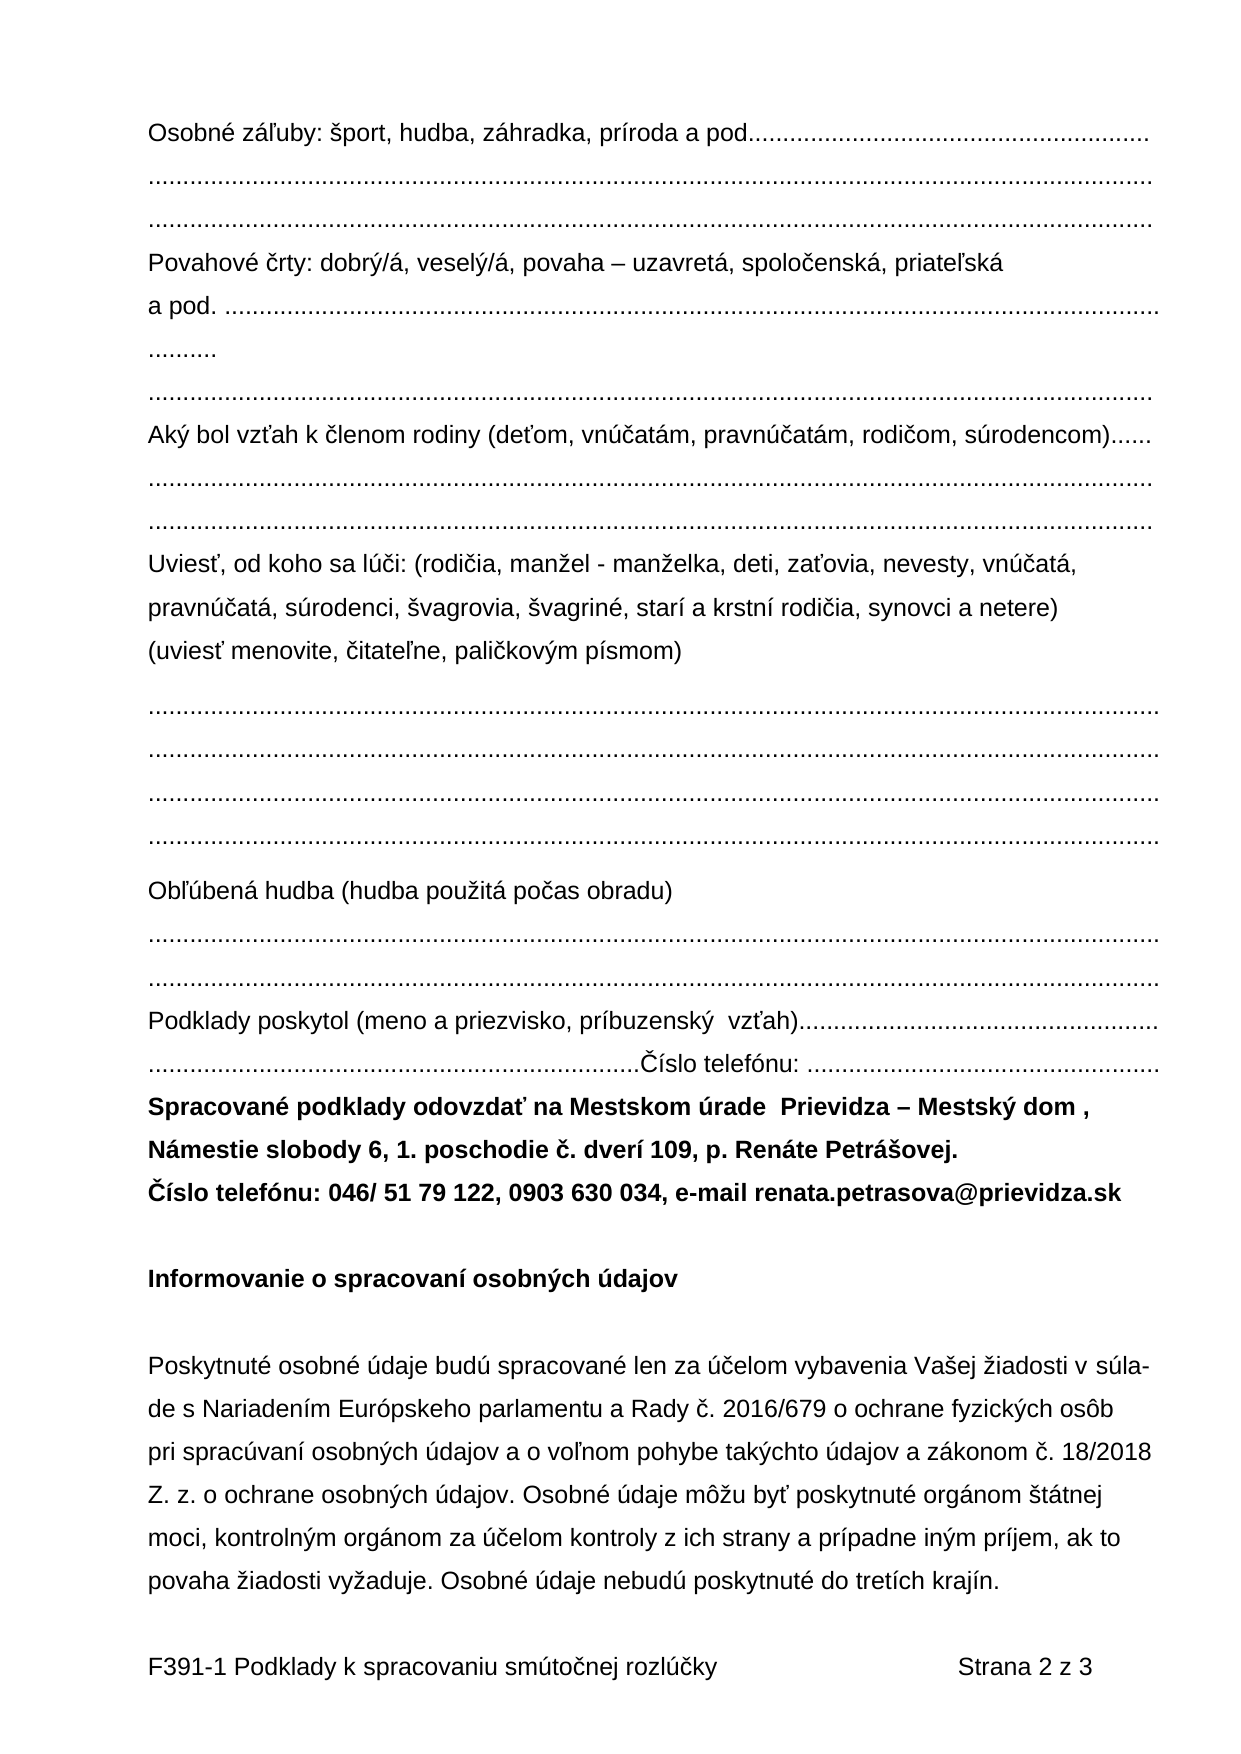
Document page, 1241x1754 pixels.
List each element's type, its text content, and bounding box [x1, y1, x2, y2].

text ................................................................................................................................................. [148, 161, 1167, 190]
text ................................................................................................................................................. [148, 463, 1167, 492]
text Obľúbená hudba (hudba použitá počas obradu) [148, 876, 1166, 905]
text Poskytnuté osobné údaje budú spracované len za účelom vybavenia Vašej žiadosti v súla- de s Nariadením Európskeho parlamentu a Rady č. 2016/679 o ochrane fyzických osôb [148, 1351, 1167, 1422]
text ................................................................................................................................................. [148, 204, 1167, 233]
text ........................................................................................................................................................................................................................................................................................................................................................................................................................................................................................................................................................................................................ [148, 691, 1166, 849]
text Aký bol vzťah k členom rodiny (deťom, vnúčatám, pravnúčatám, rodičom, súrodencom)...... [148, 420, 1167, 449]
text .................................................................................................................................................. [103, 962, 1166, 991]
text Spracované podklady odovzdať na Mestskom úrade Prievidza – Mestský dom , Námestie slobody 6, 1. poschodie č. dverí 109, p. Renáte Petrášovej. [148, 1092, 1166, 1164]
text .................................................................................................................................................. [103, 919, 1166, 948]
text ................................................................................................................................................. [148, 377, 1167, 406]
text Povahové črty: dobrý/á, veselý/á, povaha – uzavretá, spoločenská, priateľská a pod. ................................................................................................................................................. [148, 247, 1167, 362]
text Číslo telefónu: 046/ 51 79 122, 0903 630 034, e-mail renata.petrasova@prievidza.sk [103, 1178, 1166, 1207]
text Informovanie o spracovaní osobných údajov [148, 1264, 1167, 1293]
text ................................................................................................................................................. [148, 506, 1167, 535]
text Podklady poskytol (meno a priezvisko, príbuzenský vzťah).................................................... [103, 1006, 1166, 1034]
text Osobné záľuby: šport, hudba, záhradka, príroda a pod.......................................................... [148, 118, 1167, 147]
text (uviesť menovite, čitateľne, paličkovým písmom) [148, 636, 1167, 664]
text .......................................................................Číslo telefónu: ................................................... [103, 1049, 1166, 1077]
text Uviesť, od koho sa lúči: (rodičia, manžel - manželka, deti, zaťovia, nevesty, vnúčatá, pravnúčatá, súrodenci, švagrovia, švagriné, starí a krstní rodičia, synovci a netere) [148, 549, 1167, 621]
text pri spracúvaní osobných údajov a o voľnom pohybe takýchto údajov a zákonom č. 18/2018 Z. z. o ochrane osobných údajov. Osobné údaje môžu byť poskytnuté orgánom štátnej moci, kontrolným orgánom za účelom kontroly z ich strany a prípadne iným príjem, ak to povaha žiadosti vyžaduje. Osobné údaje nebudú poskytnuté do tretích krajín. [148, 1437, 1167, 1595]
